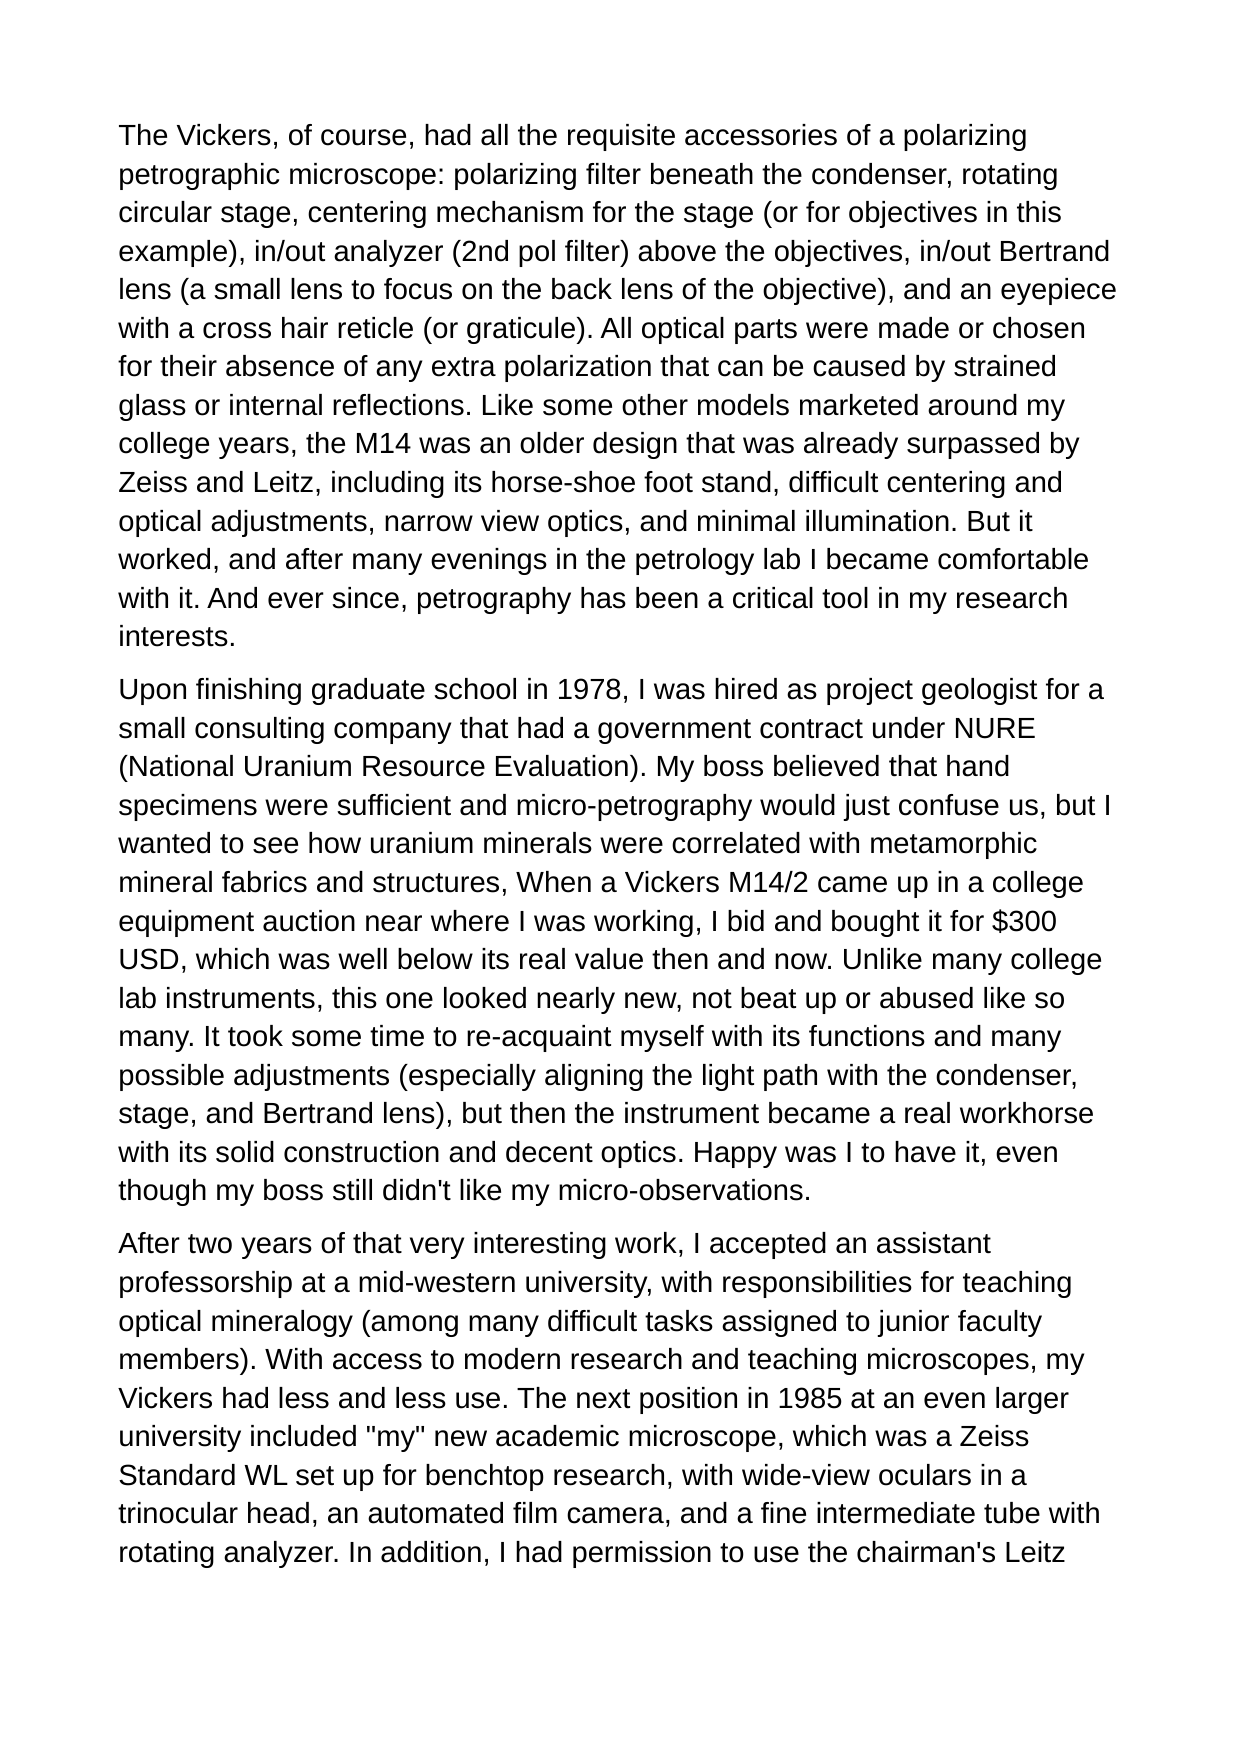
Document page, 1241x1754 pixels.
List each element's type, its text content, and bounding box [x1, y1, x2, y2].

text The Vickers, of course, had all the requisite accessories of a polarizing petrographic microscope: polarizing filter beneath the condenser, rotating circular stage, centering mechanism for the stage (or for objectives in this example), in/out analyzer (2nd pol filter) above the objectives, in/out Bertrand lens (a small lens to focus on the back lens of the objective), and an eyepiece with a cross hair reticle (or graticule). All optical parts were made or chosen for their absence of any extra polarization that can be caused by strained glass or internal reflections. Like some other models marketed around my college years, the M14 was an older design that was already surpassed by Zeiss and Leitz, including its horse-shoe foot stand, difficult centering and optical adjustments, narrow view optics, and minimal illumination. But it worked, and after many evenings in the petrology lab I became comfortable with it. And ever since, petrography has been a critical tool in my research interests. [118, 118, 1122, 653]
text After two years of that very interesting work, I accepted an assistant professorship at a mid-western university, with responsibilities for teaching optical mineralogy (among many difficult tasks assigned to junior faculty members). With access to modern research and teaching microscopes, my Vickers had less and less use. The next position in 1985 at an even larger university included "my" new academic microscope, which was a Zeiss Standard WL set up for benchtop research, with wide-view oculars in a trinocular head, an automated film camera, and a fine intermediate tube with rotating analyzer. In addition, I had permission to use the chairman's Leitz [118, 1226, 1122, 1568]
text Upon finishing graduate school in 1978, I was hired as project geologist for a small consulting company that had a government contract under NURE (National Uranium Resource Evaluation). My boss believed that hand specimens were sufficient and micro-petrography would just confuse us, but I wanted to see how uranium minerals were correlated with metamorphic mineral fabrics and structures, When a Vickers M14/2 came up in a college equipment auction near where I was working, I bid and bought it for $300 USD, which was well below its real value then and now. Unlike many college lab instruments, this one looked nearly new, not beat up or abused like so many. It took some time to re-acquaint myself with its functions and many possible adjustments (especially aligning the light path with the condenser, stage, and Bertrand lens), but then the instrument became a real workhorse with its solid construction and decent optics. Happy was I to have it, even though my boss still didn't like my micro-observations. [118, 672, 1122, 1207]
